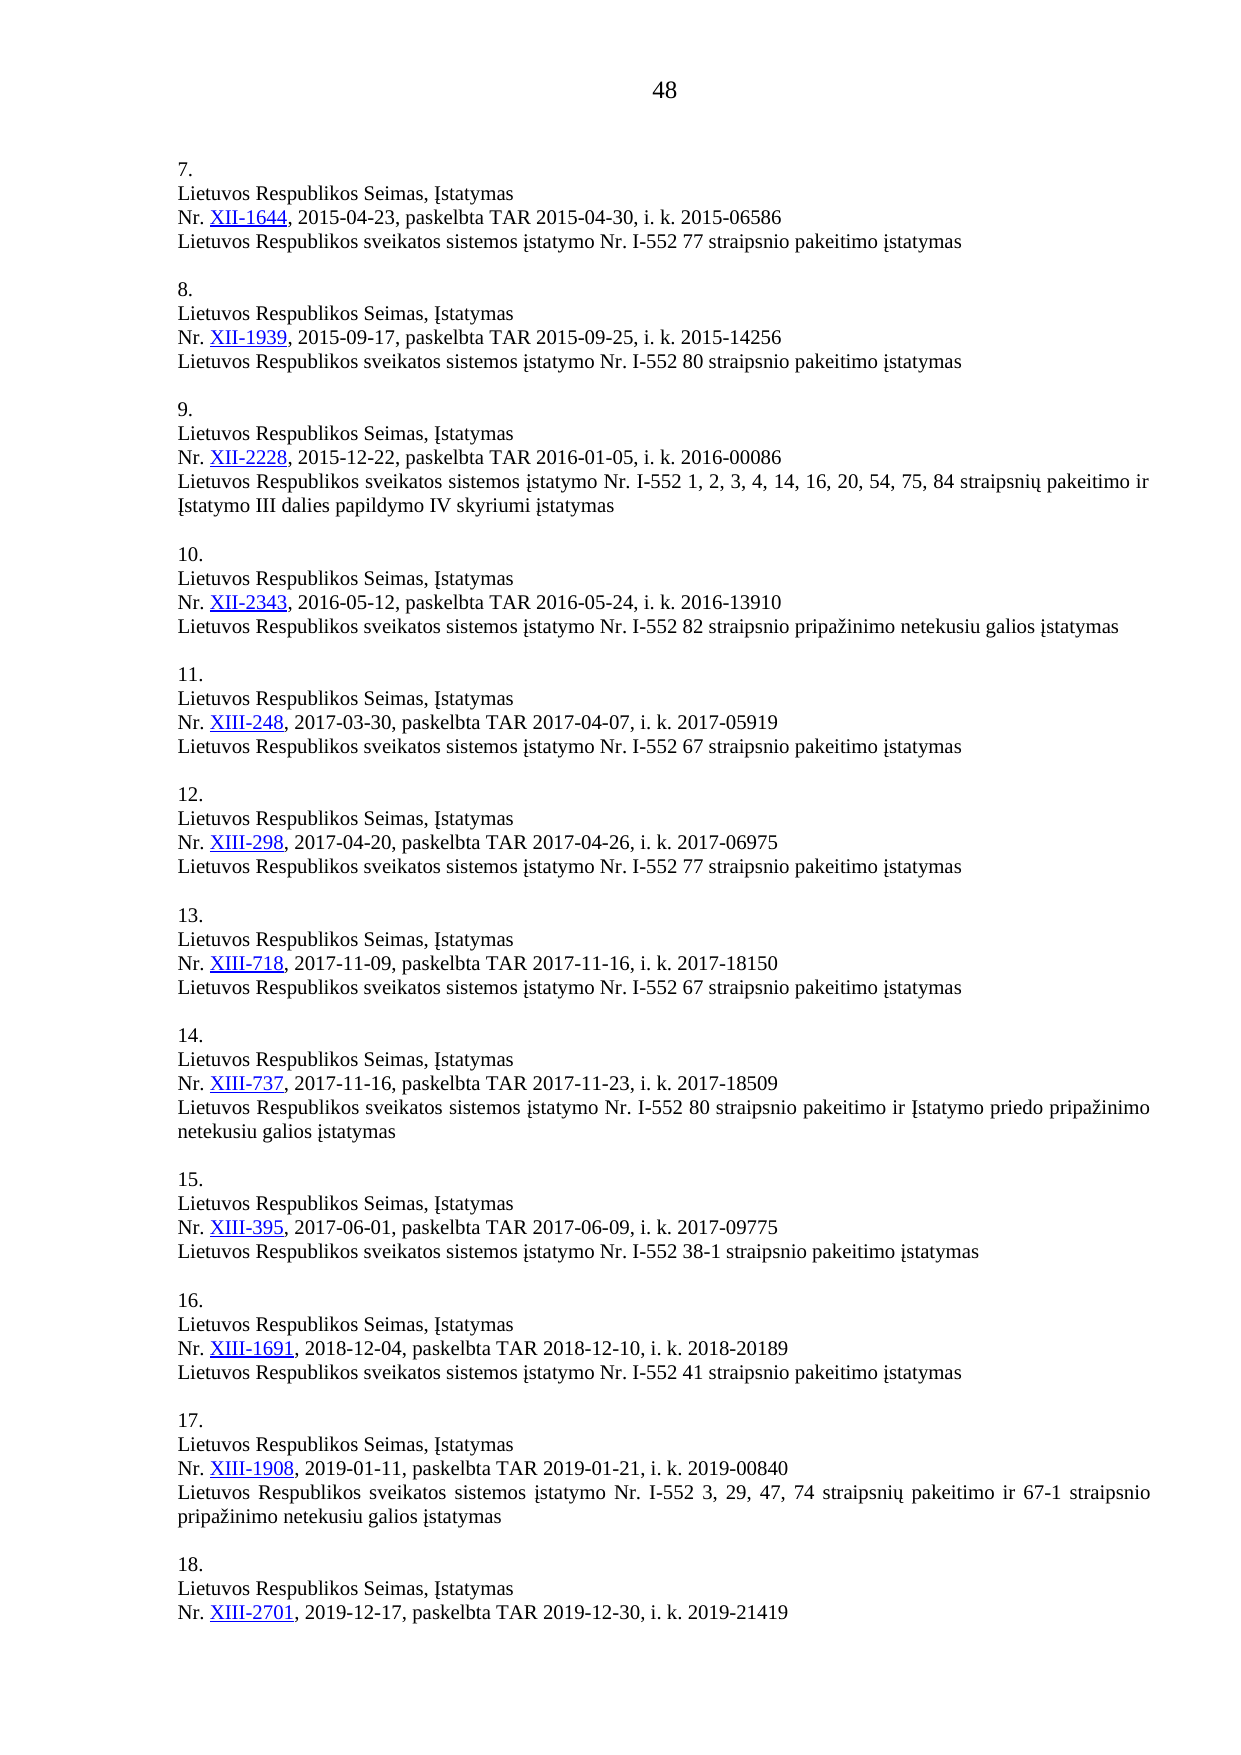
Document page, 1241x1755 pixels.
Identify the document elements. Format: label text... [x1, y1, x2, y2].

text Lietuvos Respublikos Seimas, Įstatymas [177, 927, 1152, 951]
text Lietuvos Respublikos Seimas, Įstatymas [177, 421, 1152, 445]
text Nr. XII-2343, 2016-05-12, paskelbta TAR 2016-05-24, i. k. 2016-13910 [177, 590, 1152, 614]
text Lietuvos Respublikos sveikatos sistemos įstatymo Nr. I-552 77 straipsnio pakeitimo įstatymas [177, 229, 1152, 253]
text Nr. XIII-718, 2017-11-09, paskelbta TAR 2017-11-16, i. k. 2017-18150 [177, 951, 1152, 975]
text Lietuvos Respublikos Seimas, Įstatymas [177, 1312, 1152, 1336]
text Lietuvos Respublikos Seimas, Įstatymas [177, 806, 1152, 830]
text 17. [177, 1408, 1152, 1432]
text 16. [177, 1287, 1152, 1312]
text 9. [177, 397, 1152, 421]
text Lietuvos Respublikos sveikatos sistemos įstatymo Nr. I-552 80 straipsnio pakeitimo įstatymas [177, 349, 1152, 373]
text Nr. XII-1644, 2015-04-23, paskelbta TAR 2015-04-30, i. k. 2015-06586 [177, 205, 1152, 229]
text Lietuvos Respublikos Seimas, Įstatymas [177, 1432, 1152, 1456]
text Nr. XIII-1691, 2018-12-04, paskelbta TAR 2018-12-10, i. k. 2018-20189 [177, 1336, 1152, 1360]
text 18. [177, 1552, 1152, 1576]
text 15. [177, 1167, 1152, 1191]
text Lietuvos Respublikos sveikatos sistemos įstatymo Nr. I-552 67 straipsnio pakeitimo įstatymas [177, 975, 1152, 999]
text Nr. XII-1939, 2015-09-17, paskelbta TAR 2015-09-25, i. k. 2015-14256 [177, 325, 1152, 349]
text Lietuvos Respublikos sveikatos sistemos įstatymo Nr. I-552 80 straipsnio pakeitimo ir Įstatymo priedo pripažinimo netekusiu galios įstatymas [177, 1095, 1152, 1143]
text Nr. XIII-1908, 2019-01-11, paskelbta TAR 2019-01-21, i. k. 2019-00840 [177, 1456, 1152, 1480]
text Lietuvos Respublikos Seimas, Įstatymas [177, 181, 1152, 205]
text 12. [177, 782, 1152, 806]
text Lietuvos Respublikos sveikatos sistemos įstatymo Nr. I-552 67 straipsnio pakeitimo įstatymas [177, 734, 1152, 758]
text Lietuvos Respublikos Seimas, Įstatymas [177, 1576, 1152, 1600]
text Lietuvos Respublikos sveikatos sistemos įstatymo Nr. I-552 1, 2, 3, 4, 14, 16, 20, 54, 75, 84 straipsnių pakeitimo ir Įstatymo III dalies papildymo IV skyriumi įstatymas [177, 469, 1152, 517]
text Lietuvos Respublikos sveikatos sistemos įstatymo Nr. I-552 41 straipsnio pakeitimo įstatymas [177, 1360, 1152, 1384]
text Lietuvos Respublikos sveikatos sistemos įstatymo Nr. I-552 38-1 straipsnio pakeitimo įstatymas [177, 1239, 1152, 1263]
text Lietuvos Respublikos sveikatos sistemos įstatymo Nr. I-552 77 straipsnio pakeitimo įstatymas [177, 854, 1152, 878]
text Lietuvos Respublikos Seimas, Įstatymas [177, 1047, 1152, 1071]
text 11. [177, 662, 1152, 686]
text 10. [177, 542, 1152, 566]
text Nr. XIII-395, 2017-06-01, paskelbta TAR 2017-06-09, i. k. 2017-09775 [177, 1215, 1152, 1239]
text Lietuvos Respublikos sveikatos sistemos įstatymo Nr. I-552 82 straipsnio pripažinimo netekusiu galios įstatymas [177, 614, 1152, 638]
text Nr. XIII-2701, 2019-12-17, paskelbta TAR 2019-12-30, i. k. 2019-21419 [177, 1600, 1152, 1624]
text Nr. XIII-737, 2017-11-16, paskelbta TAR 2017-11-23, i. k. 2017-18509 [177, 1071, 1152, 1095]
text Nr. XIII-298, 2017-04-20, paskelbta TAR 2017-04-26, i. k. 2017-06975 [177, 830, 1152, 854]
text Lietuvos Respublikos Seimas, Įstatymas [177, 1191, 1152, 1215]
text Nr. XII-2228, 2015-12-22, paskelbta TAR 2016-01-05, i. k. 2016-00086 [177, 445, 1152, 469]
text 7. [177, 157, 1152, 181]
text Lietuvos Respublikos Seimas, Įstatymas [177, 566, 1152, 590]
text Lietuvos Respublikos Seimas, Įstatymas [177, 686, 1152, 710]
text 8. [177, 277, 1152, 301]
text 13. [177, 902, 1152, 927]
text 14. [177, 1023, 1152, 1047]
text Lietuvos Respublikos sveikatos sistemos įstatymo Nr. I-552 3, 29, 47, 74 straipsnių pakeitimo ir 67-1 straipsnio pripažinimo netekusiu galios įstatymas [177, 1480, 1152, 1528]
text Lietuvos Respublikos Seimas, Įstatymas [177, 301, 1152, 325]
text Nr. XIII-248, 2017-03-30, paskelbta TAR 2017-04-07, i. k. 2017-05919 [177, 710, 1152, 734]
